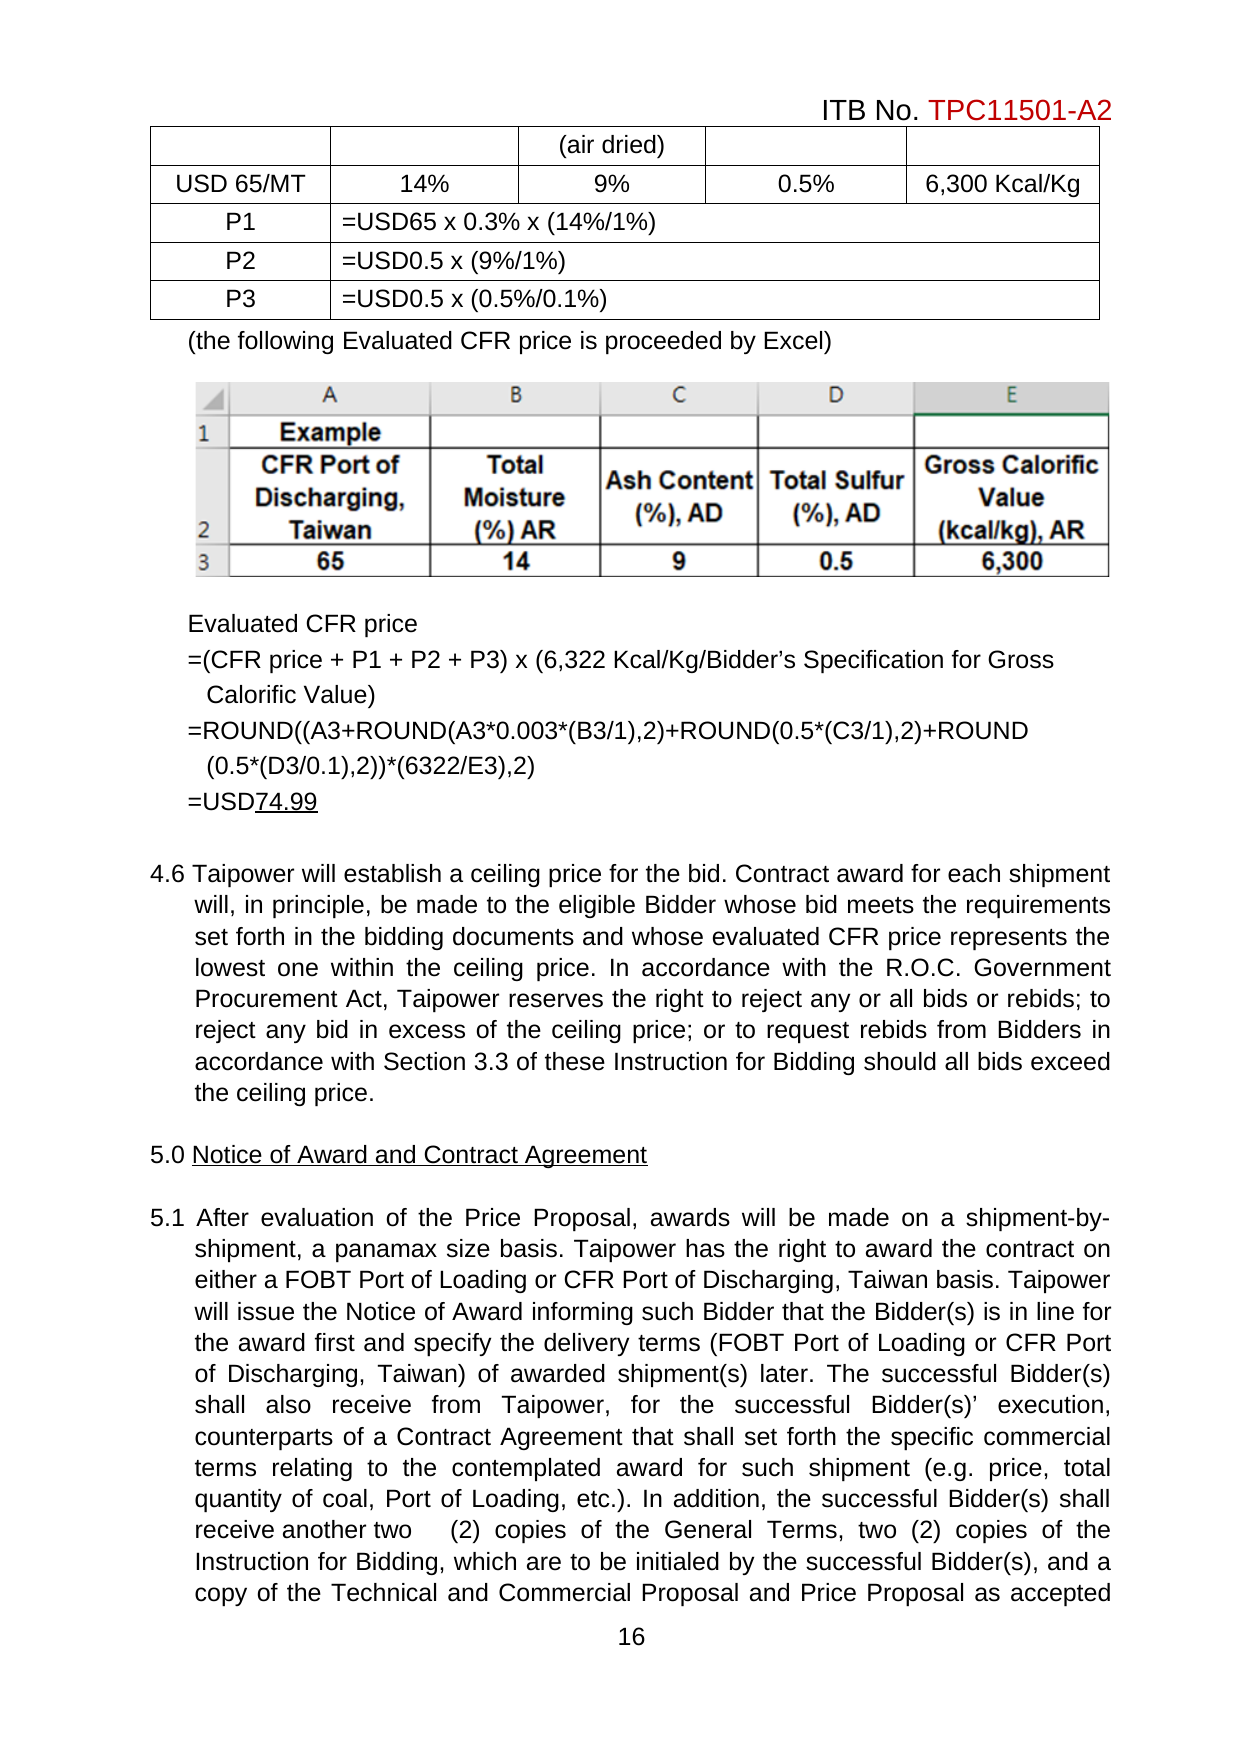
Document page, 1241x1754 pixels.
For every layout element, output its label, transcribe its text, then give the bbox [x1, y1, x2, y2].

table_cell USD 65/MT [151, 166, 330, 203]
text =USD74.99 [150, 784, 1113, 813]
text Calorific Value) [206, 677, 1113, 707]
table_cell P1 [151, 204, 330, 242]
table_cell 14% [331, 166, 518, 203]
table_cell 9% [519, 166, 705, 203]
table_cell =USD0.5 x (0.5%/0.1%) [331, 281, 1099, 319]
text =(CFR price + P1 + P2 + P3) x (6,322 Kcal/Kg/Bidder’s Specification for Gross [187, 642, 1113, 671]
text (the following Evaluated CFR price is proceeded by Excel) [187, 326, 1113, 355]
table_cell P3 [151, 281, 330, 319]
table_cell [706, 127, 906, 165]
table_cell [907, 127, 1099, 165]
text (0.5*(D3/0.1),2))*(6322/E3),2) [206, 748, 1113, 777]
table_cell [331, 127, 518, 165]
table_cell 6,300 Kcal/Kg [907, 166, 1099, 203]
table_cell =USD65 x 0.3% x (14%/1%) [331, 204, 1099, 242]
table_header [151, 127, 330, 165]
table_cell (air dried) [519, 127, 705, 165]
text 4.6 Taipower will establish a ceiling price for the bid. Contract award for each shipment will, in principle, be made to the eligible Bidder whose bid meets the requirements set forth in the bidding documents and whose evaluated CFR price represents the lowest one within the ceiling price. In accordance with the R.O.C. Government Procurement Act, Taipower reserves the right to reject any or all bids or rebids; to reject any bid in excess of the ceiling price; or to request rebids from Bidders in accordance with Section 3.3 of these Instruction for Bidding should all bids exceed the ceiling price. [150, 854, 1113, 1104]
picture [238, 382, 1113, 581]
text 5.0 Notice of Award and Contract Agreement [150, 1136, 1113, 1167]
table_cell P2 [151, 243, 330, 280]
table_cell 0.5% [706, 166, 906, 203]
text 5.1 After evaluation of the Price Proposal, awards will be made on a shipment-by-shipment, a panamax size basis. Taipower has the right to award the contract on either a FOBT Port of Loading or CFR Port of Discharging, Taiwan basis. Taipower will issue the Notice of Award informing such Bidder that the Bidder(s) is in line for the award first and specify the delivery terms (FOBT Port of Loading or CFR Port of Discharging, Taiwan) of awarded shipment(s) later. The successful Bidder(s) shall also receive from Taipower, for the successful Bidder(s)’ execution, counterparts of a Contract Agreement that shall set forth the specific commercial terms relating to the contemplated award for such shipment (e.g. price, total quantity of coal, Port of Loading, etc.). In addition, the successful Bidder(s) shall receive another two (2) copies of the General Terms, two (2) copies of the Instruction for Bidding, which are to be initialed by the successful Bidder(s), and a copy of the Technical and Commercial Proposal and Price Proposal as accepted [150, 1198, 1113, 1604]
text Evaluated CFR price [150, 362, 1113, 636]
text =ROUND((A3+ROUND(A3*0.003*(B3/1),2)+ROUND(0.5*(C3/1),2)+ROUND [187, 713, 1113, 742]
table_cell =USD0.5 x (9%/1%) [331, 243, 1099, 280]
